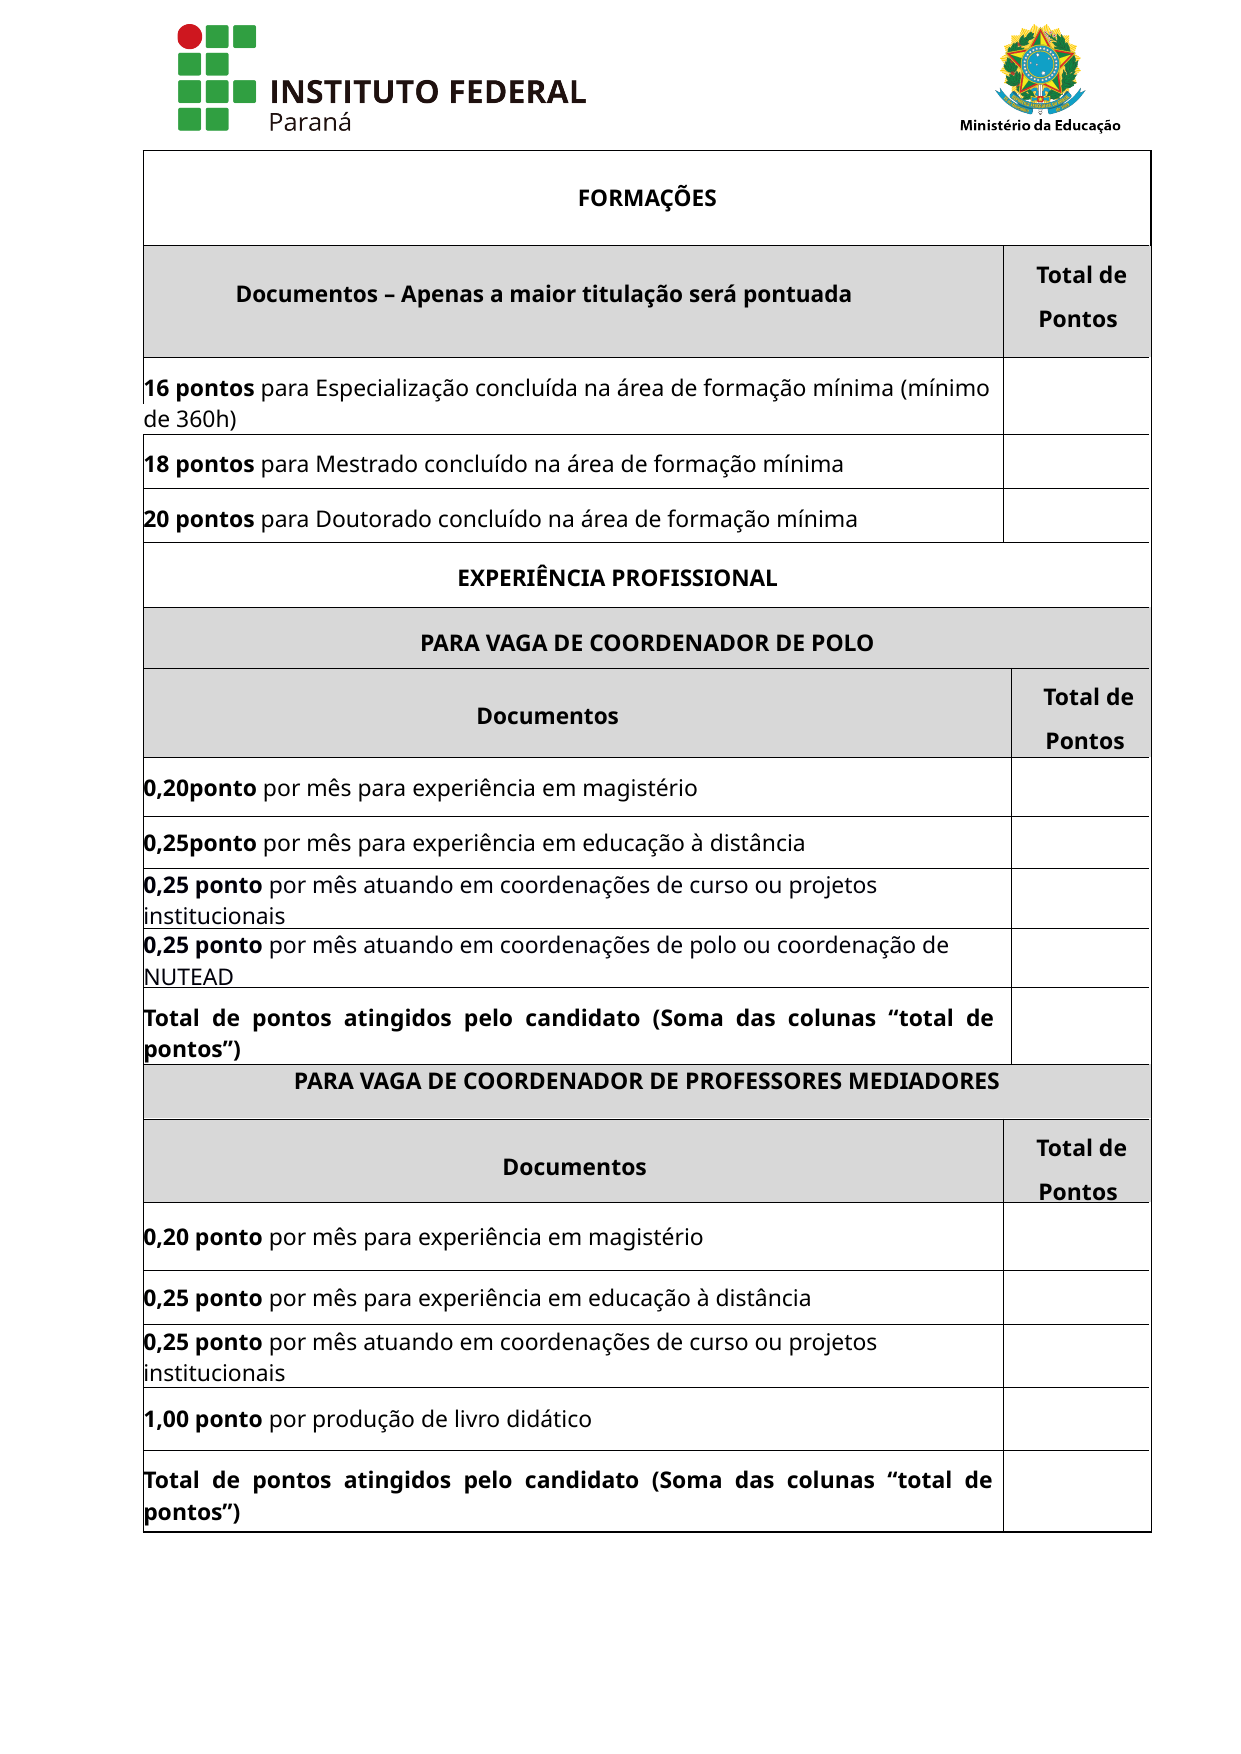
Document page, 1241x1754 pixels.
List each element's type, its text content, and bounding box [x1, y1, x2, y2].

table_cell Total de pontos atingidos pelo candidato (Soma das colunas “total de pontos”) [144, 988, 1011, 1064]
table_cell Total de Pontos [1004, 245, 1151, 357]
table_cell 0,25ponto por mês para experiência em educação à distância [144, 817, 1011, 868]
table_cell PARA VAGA DE COORDENADOR DE POLO [144, 607, 1151, 668]
table_cell 16 pontos para Especialização concluída na área de formação mínima (mínimo de 360h) [144, 358, 1003, 433]
table_cell PARA VAGA DE COORDENADOR DE PROFESSORES MEDIADORES [144, 1064, 1151, 1118]
table_cell Total de Pontos [1012, 668, 1151, 757]
table_cell [1004, 357, 1151, 433]
table_cell Documentos – Apenas a maior titulação será pontuada [144, 246, 1003, 357]
table_cell FORMAÇÕES [144, 151, 1150, 245]
table_cell 0,25 ponto por mês atuando em coordenações de polo ou coordenação de NUTEAD [144, 929, 1011, 987]
table_cell 0,20ponto por mês para experiência em magistério [144, 758, 1011, 816]
table_cell 18 pontos para Mestrado concluído na área de formação mínima [144, 435, 1003, 488]
table_cell [1004, 1324, 1151, 1387]
table_cell [1004, 434, 1151, 488]
table_cell 0,25 ponto por mês atuando em coordenações de curso ou projetos institucionais [144, 869, 1011, 928]
table_cell 1,00 ponto por produção de livro didático [144, 1388, 1003, 1450]
table_cell 0,20 ponto por mês para experiência em magistério [144, 1203, 1003, 1270]
table_cell [1012, 928, 1151, 987]
table_cell [1004, 1387, 1151, 1450]
table_cell [1004, 488, 1151, 542]
table_cell [1004, 1202, 1151, 1270]
table_cell [1004, 1270, 1151, 1324]
table_cell Documentos [144, 1120, 1003, 1202]
table_cell [1012, 816, 1151, 868]
picture [178, 24, 1121, 134]
table_cell [1004, 1450, 1151, 1531]
table_cell 0,25 ponto por mês atuando em coordenações de curso ou projetos institucionais [144, 1325, 1003, 1387]
table_cell EXPERIÊNCIA PROFISSIONAL [144, 542, 1151, 607]
table_cell Total de Pontos [1004, 1119, 1151, 1202]
table_cell [1012, 868, 1151, 928]
table_cell [1012, 757, 1151, 816]
table_cell Total de pontos atingidos pelo candidato (Soma das colunas “total de pontos”) [144, 1451, 1003, 1531]
table_cell Documentos [144, 669, 1011, 757]
table_cell 20 pontos para Doutorado concluído na área de formação mínima [144, 489, 1003, 542]
table_cell 0,25 ponto por mês para experiência em educação à distância [144, 1271, 1003, 1324]
table_cell [1012, 987, 1151, 1064]
